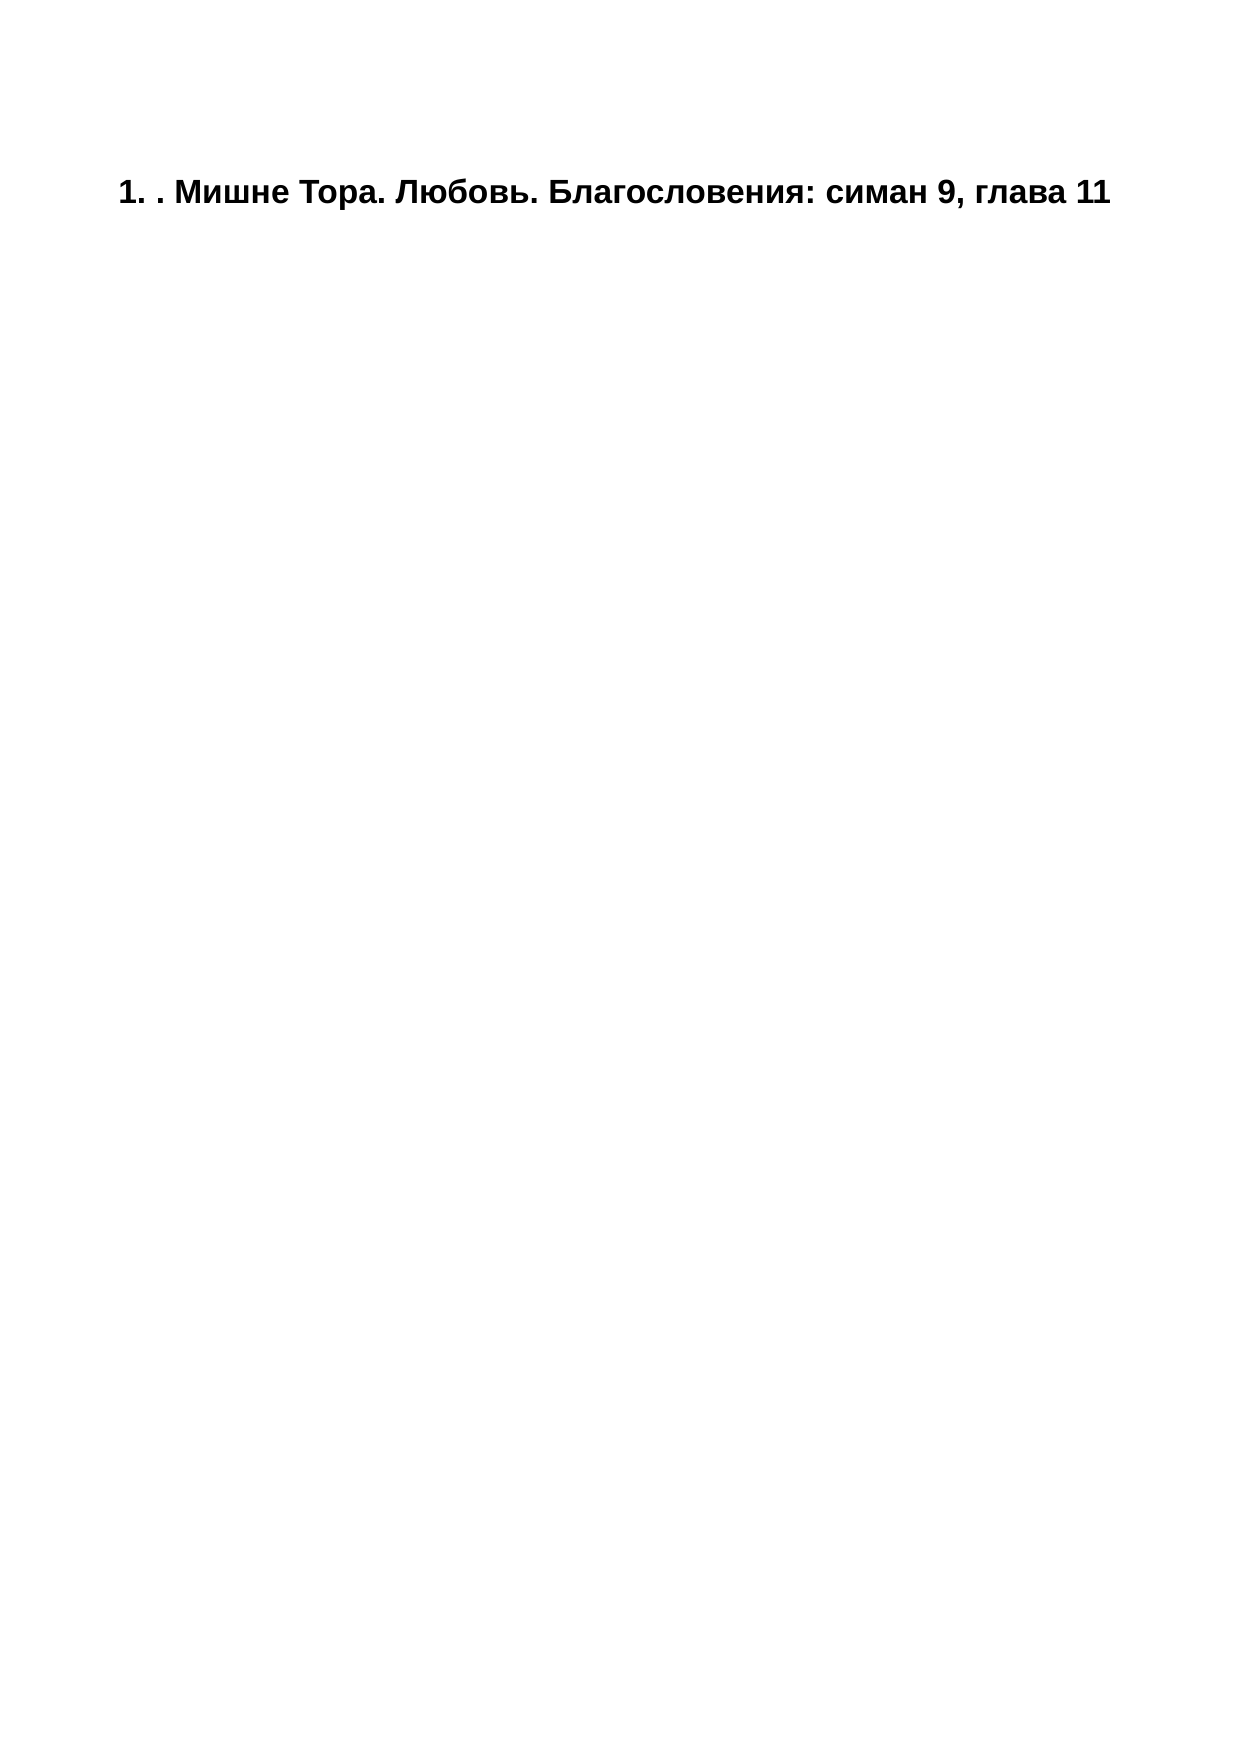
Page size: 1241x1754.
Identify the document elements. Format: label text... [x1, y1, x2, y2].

subtitle . Мишне Тора. Любовь. Благословения: симан 9, глава 11 [118, 147, 1122, 176]
